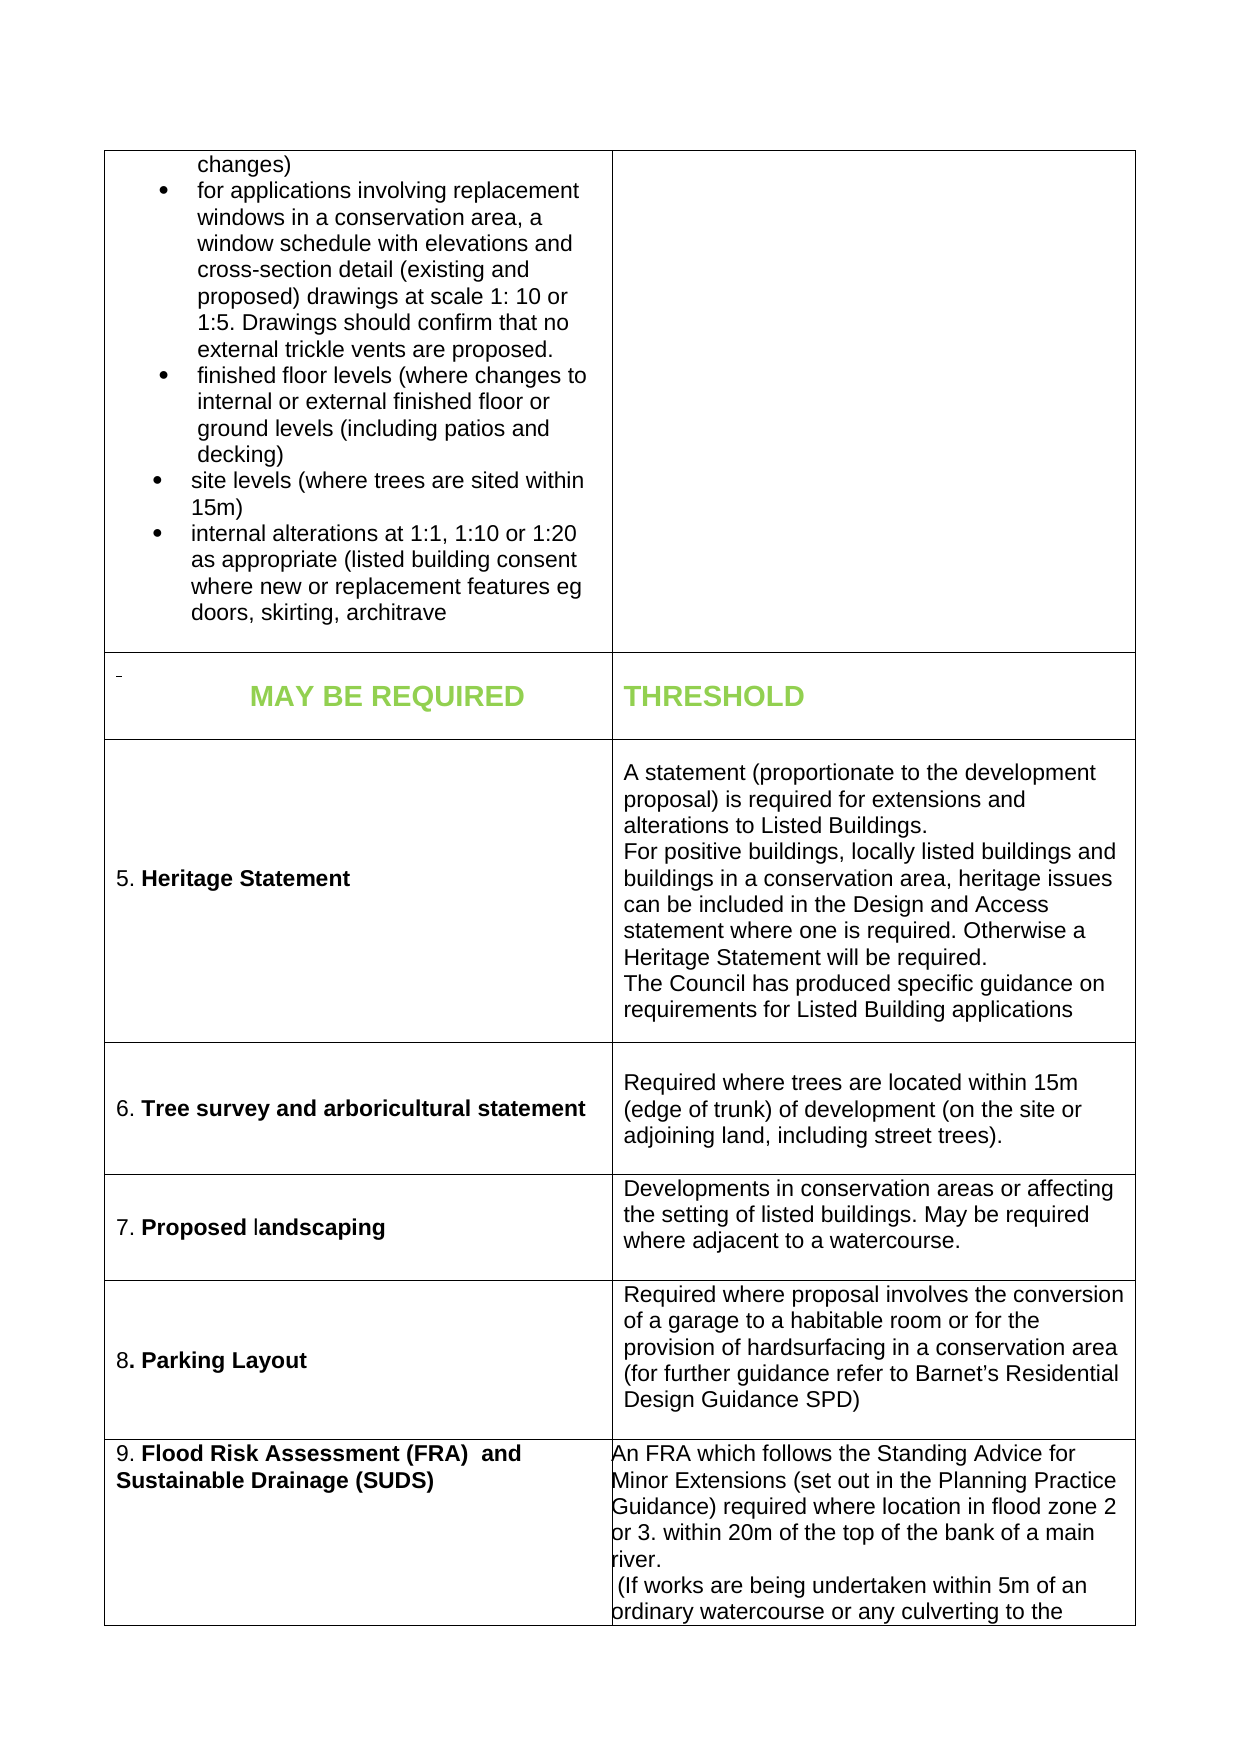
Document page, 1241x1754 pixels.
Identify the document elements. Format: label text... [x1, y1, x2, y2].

table_cell 7. Proposed landscaping [105, 1175, 612, 1280]
table_cell An FRA which follows the Standing Advice for Minor Extensions (set out in the Planning Practice Guidance) required where location in flood zone 2 or 3. within 20m of the top of the bank of a main river. (If works are being undertaken within 5m of an ordinary watercourse or any culverting to the [613, 1440, 1135, 1625]
table_cell 8. Parking Layout [105, 1281, 612, 1439]
table_cell Required where proposal involves the conversion of a garage to a habitable room or for the provision of hardsurfacing in a conservation area (for further guidance refer to Barnet’s Residential Design Guidance SPD) [613, 1281, 1135, 1439]
table_cell MAY BE REQUIRED [105, 653, 612, 739]
table_cell [613, 151, 1135, 652]
table_cell Required where trees are located within 15m (edge of trunk) of development (on the site or adjoining land, including street trees). [613, 1043, 1135, 1173]
table_cell 5. Heritage Statement [105, 740, 612, 1042]
table_cell Developments in conservation areas or affecting the setting of listed buildings. May be required where adjacent to a watercourse. [613, 1175, 1135, 1280]
table_cell 9. Flood Risk Assessment (FRA) and Sustainable Drainage (SUDS) [105, 1440, 612, 1625]
table_cell THRESHOLD [613, 653, 1135, 739]
table_cell A statement (proportionate to the development proposal) is required for extensions and alterations to Listed Buildings. For positive buildings, locally listed buildings and buildings in a conservation area, heritage issues can be included in the Design and Access statement where one is required. Otherwise a Heritage Statement will be required. The Council has produced specific guidance on requirements for Listed Building applications [613, 740, 1135, 1042]
table_cell 6. Tree survey and arboricultural statement [105, 1043, 612, 1173]
table_cell 4. Existing and proposed plans: Block plan (1:200 or 1:500) showing boundaries, other buildings on the site, trees within 15m and buildings on adjoining sites floor plans elevations roof plans (unless no changes to roof) sections (unless only minor elevational changes) for applications involving replacement windows in a conservation area, a window schedule with elevations and cross-section detail (existing and proposed) drawings at scale 1: 10 or 1:5. Drawings should confirm that no external trickle vents are proposed. finished floor levels (where changes to internal or external finished floor or ground levels (including patios and decking) site levels (where trees are sited within 15m) internal alterations at 1:1, 1:10 or 1:20 as appropriate (listed building consent where new or replacement features eg doors, skirting, architrave [105, 151, 612, 652]
